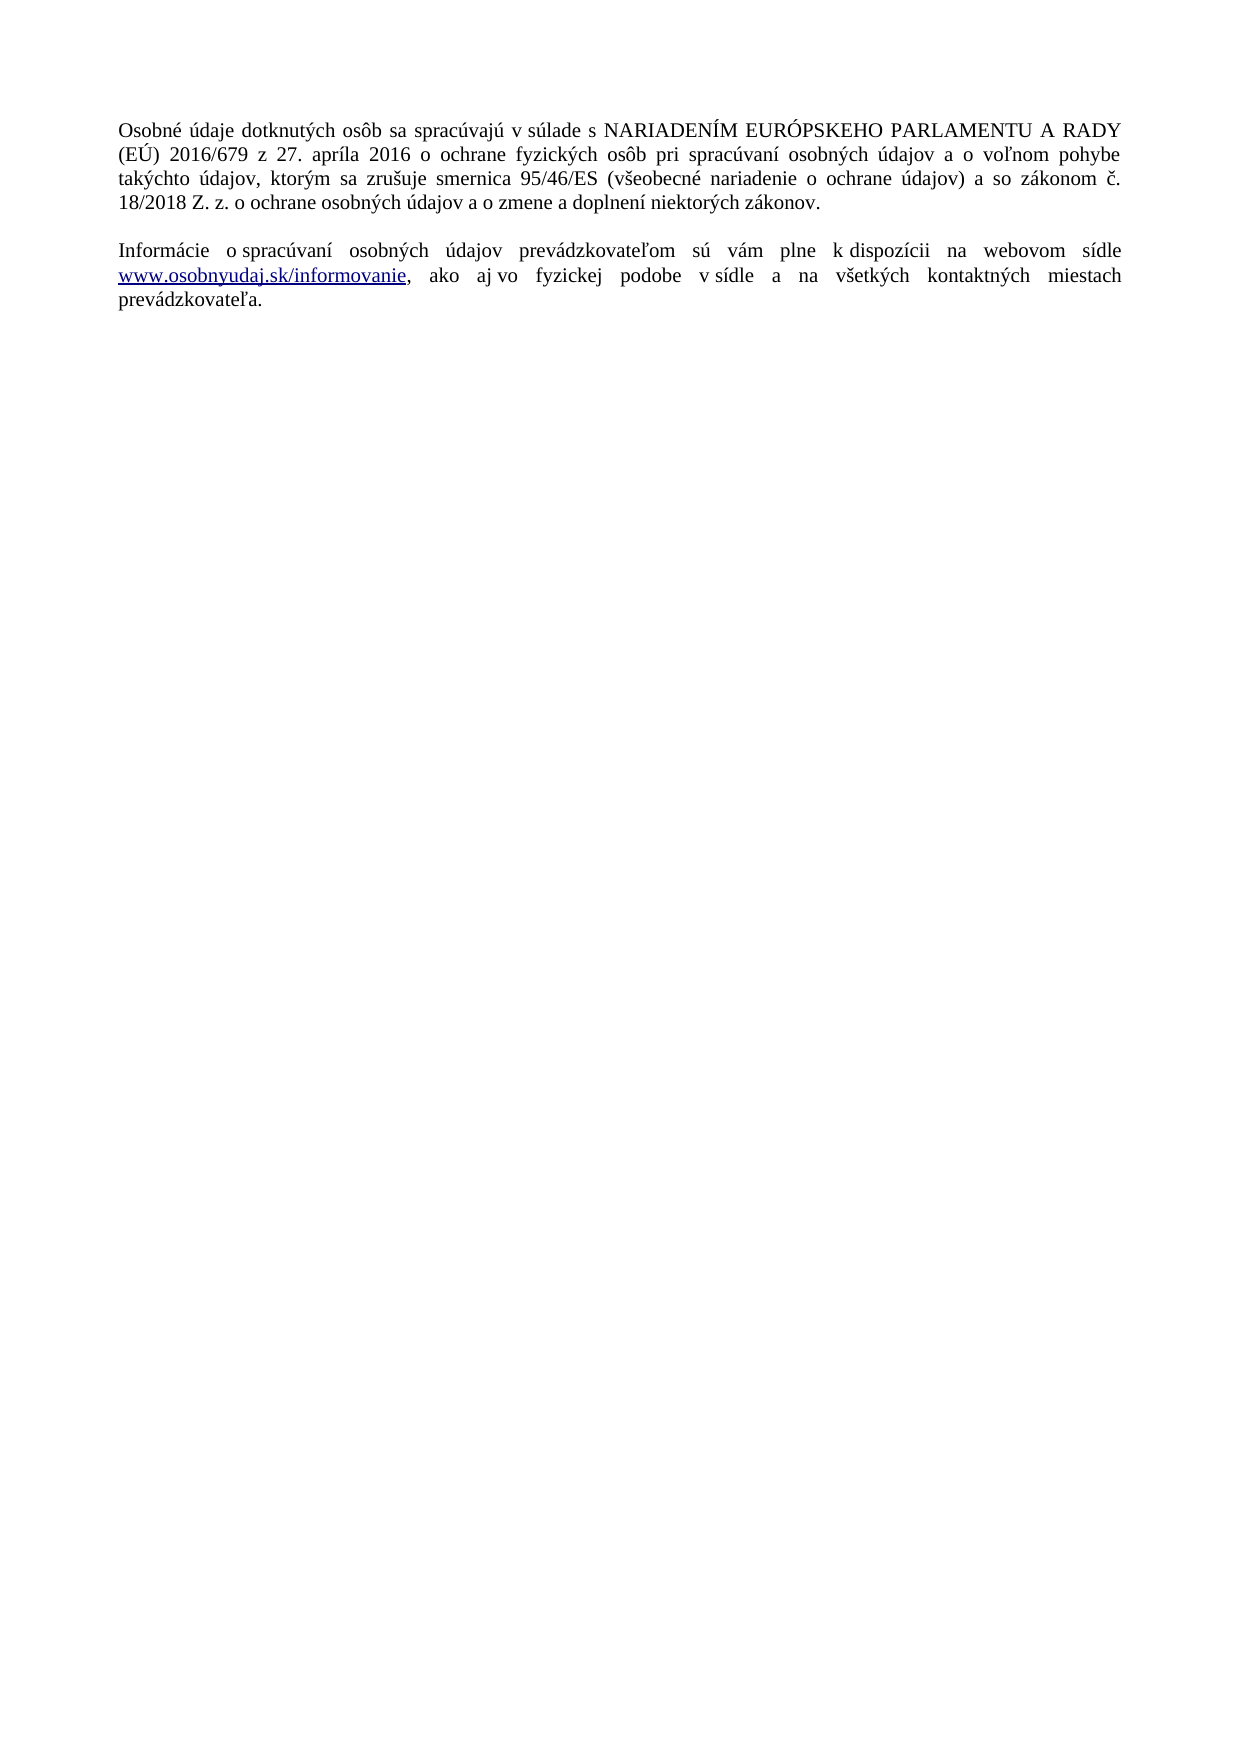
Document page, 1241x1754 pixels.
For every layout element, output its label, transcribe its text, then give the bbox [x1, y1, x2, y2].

text Informácie o spracúvaní osobných údajov prevádzkovateľom sú vám plne k dispozícii na webovom sídle www.osobnyudaj.sk/informovanie, ako aj vo fyzickej podobe v sídle a na všetkých kontaktných miestach prevádzkovateľa. [118, 238, 1122, 311]
text Osobné údaje dotknutých osôb sa spracúvajú v súlade s NARIADENÍM EURÓPSKEHO PARLAMENTU A RADY (EÚ) 2016/679 z 27. apríla 2016 o ochrane fyzických osôb pri spracúvaní osobných údajov a o voľnom pohybe takýchto údajov, ktorým sa zrušuje smernica 95/46/ES (všeobecné nariadenie o ochrane údajov) a so zákonom č. 18/2018 Z. z. o ochrane osobných údajov a o zmene a doplnení niektorých zákonov. [118, 118, 1122, 214]
